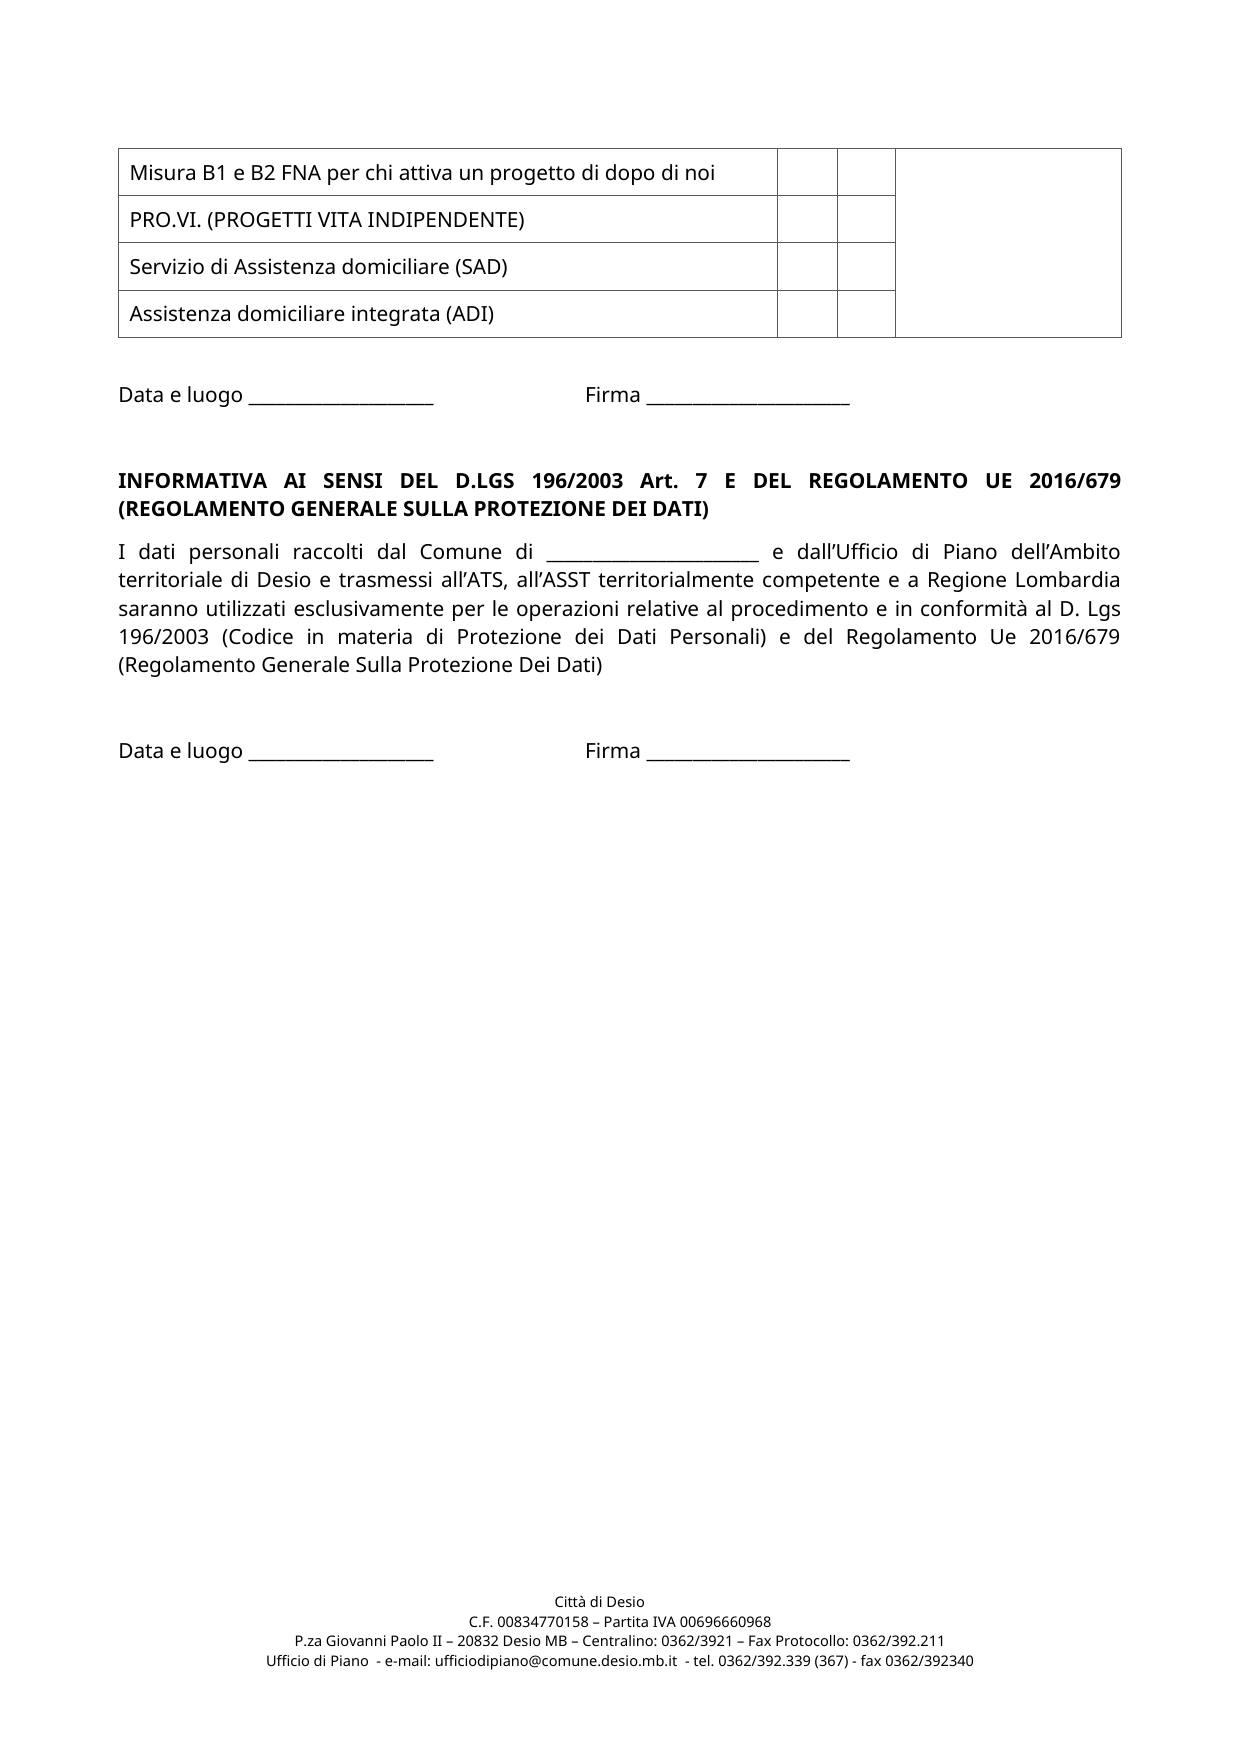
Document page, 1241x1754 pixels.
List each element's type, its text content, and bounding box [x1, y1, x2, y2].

text I dati personali raccolti dal Comune di _______________________ e dall’Ufficio di Piano dell’Ambito territoriale di Desio e trasmessi all’ATS, all’ASST territorialmente competente e a Regione Lombardia saranno utilizzati esclusivamente per le operazioni relative al procedimento e in conformità al D. Lgs 196/2003 (Codice in materia di Protezione dei Dati Personali) e del Regolamento Ue 2016/679 (Regolamento Generale Sulla Protezione Dei Dati) [118, 537, 1122, 679]
table_cell [778, 149, 837, 195]
table_cell [896, 149, 1121, 337]
table_cell [838, 243, 895, 289]
table_cell [838, 196, 895, 242]
table_cell Misura B1 e B2 FNA per chi attiva un progetto di dopo di noi [119, 149, 777, 195]
table_cell [838, 149, 895, 195]
text Data e luogo ____________________ Firma ______________________ [118, 381, 1122, 409]
text INFORMATIVA AI SENSI DEL D.LGS 196/2003 Art. 7 E DEL REGOLAMENTO UE 2016/679 (REGOLAMENTO GENERALE SULLA PROTEZIONE DEI DATI) [118, 466, 1122, 523]
text Data e luogo ____________________ Firma ______________________ [118, 736, 1122, 764]
table_cell Assistenza domiciliare integrata (ADI) [119, 291, 777, 337]
table_cell [778, 196, 837, 242]
table_cell [838, 291, 895, 337]
table_cell [778, 291, 837, 337]
table_cell PRO.VI. (PROGETTI VITA INDIPENDENTE) [119, 196, 777, 242]
table_cell Servizio di Assistenza domiciliare (SAD) [119, 243, 777, 289]
table_cell [778, 243, 837, 289]
